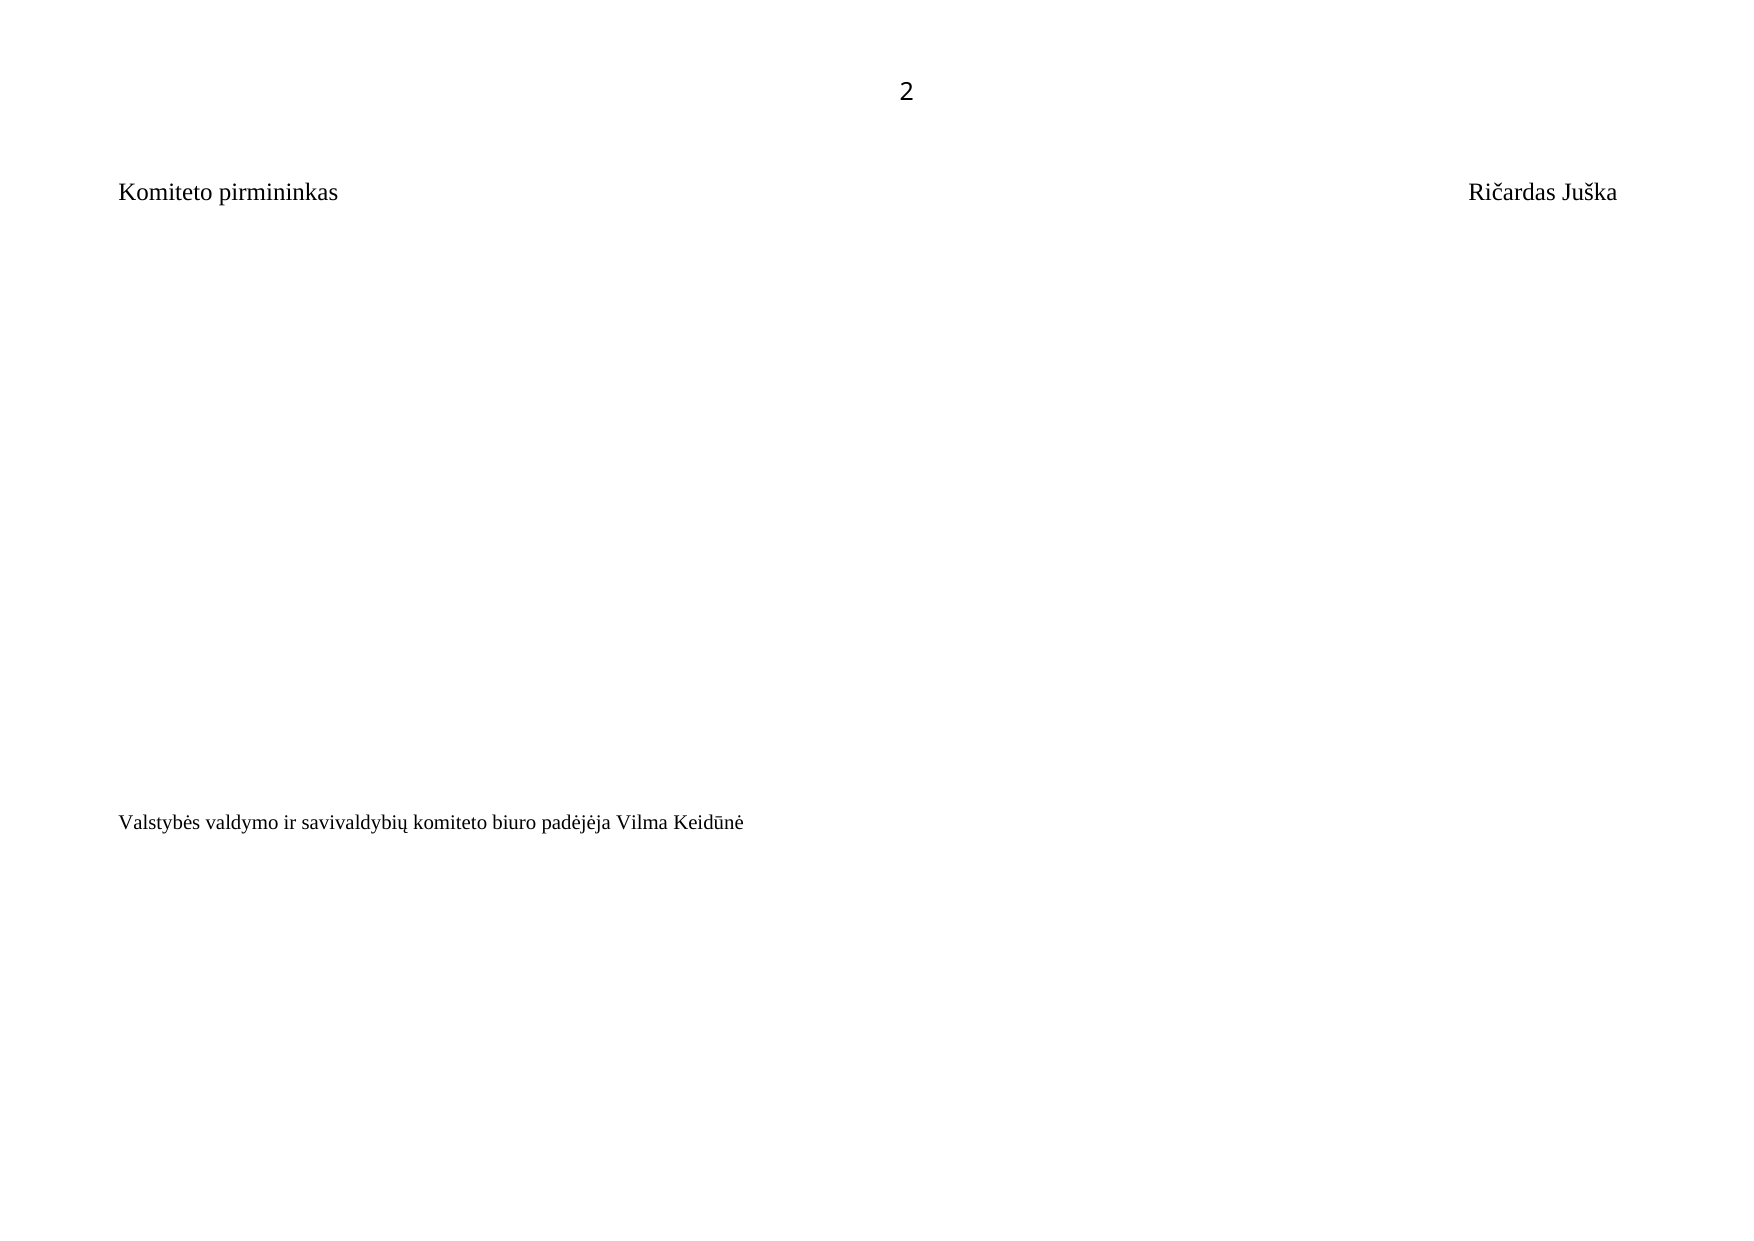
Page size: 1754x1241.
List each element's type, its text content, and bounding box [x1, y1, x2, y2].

text Komiteto pirmininkas (Parašas) Ričardas Juška [118, 177, 1695, 206]
text Valstybės valdymo ir savivaldybių komiteto biuro padėjėja Vilma Keidūnė [118, 810, 1695, 834]
